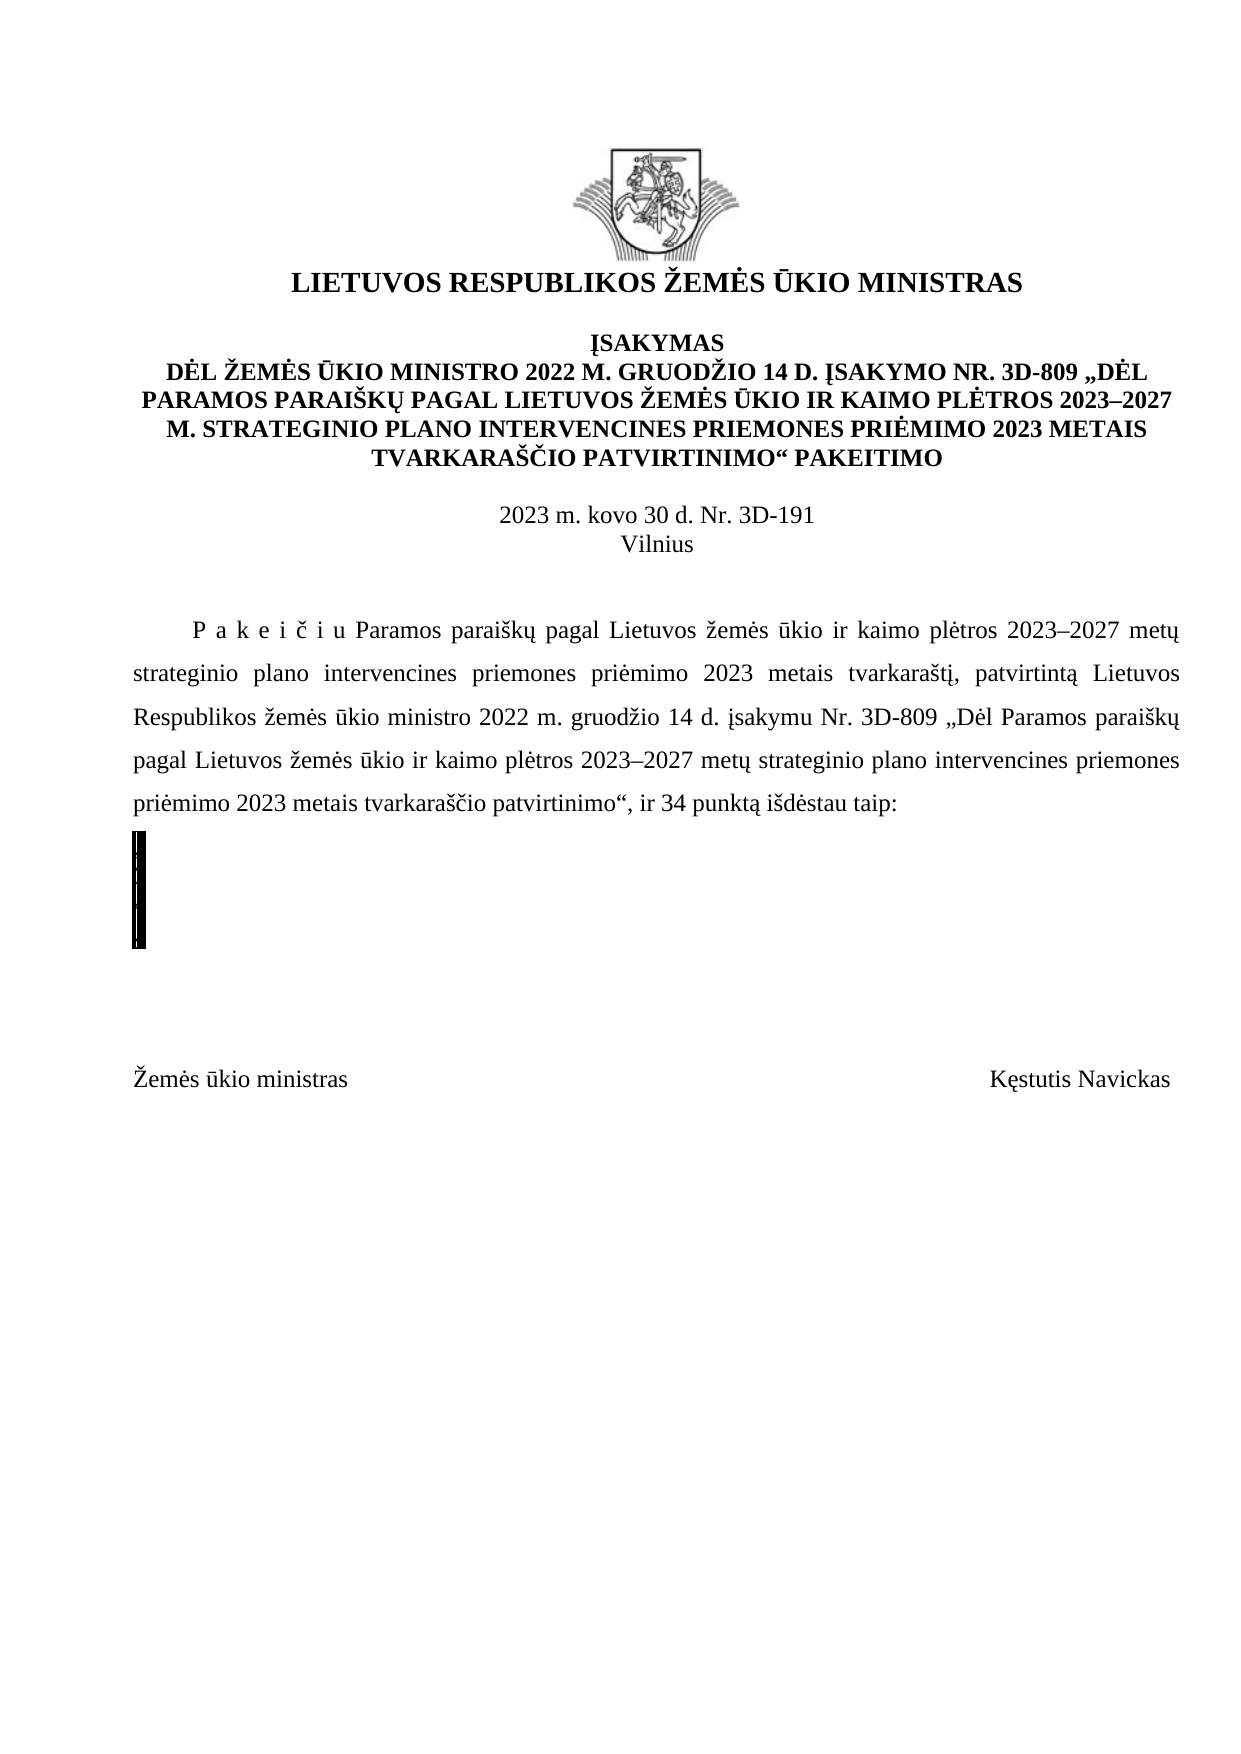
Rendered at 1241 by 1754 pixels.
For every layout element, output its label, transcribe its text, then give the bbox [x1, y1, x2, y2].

text LIETUVOS RESPUBLIKOS ŽEMĖS ŪKIO MINISTRAS [133, 266, 1181, 299]
text 2023 m. kovo 30 d. Nr. 3D-191 [133, 500, 1181, 529]
text P a k e i č i u Paramos paraiškų pagal Lietuvos žemės ūkio ir kaimo plėtros 2023–2027 metų strateginio plano intervencines priemones priėmimo 2023 metais tvarkaraštį, patvirtintą Lietuvos Respublikos žemės ūkio ministro 2022 m. gruodžio 14 d. įsakymu Nr. 3D-809 „Dėl Paramos paraiškų pagal Lietuvos žemės ūkio ir kaimo plėtros 2023–2027 metų strateginio plano intervencines priemones priėmimo 2023 metais tvarkaraščio patvirtinimo“, ir 34 punktą išdėstau taip: [133, 615, 1181, 817]
text Vilnius [133, 529, 1181, 558]
text DĖL ŽEMĖS ŪKIO MINISTRO 2022 M. GRUODŽIO 14 D. ĮSAKYMO NR. 3D-809 „DĖL PARAMOS PARAIŠKŲ PAGAL LIETUVOS ŽEMĖS ŪKIO IR KAIMO PLĖTROS 2023–2027 M. STRATEGINIO PLANO INTERVENCINES PRIEMONES PRIĖMIMO 2023 METAIS TVARKARAŠČIO PATVIRTINIMO“ PAKEITIMO [133, 357, 1181, 472]
text Žemės ūkio ministras Kęstutis Navickas [133, 1064, 1181, 1093]
text ĮSAKYMAS [133, 328, 1181, 357]
